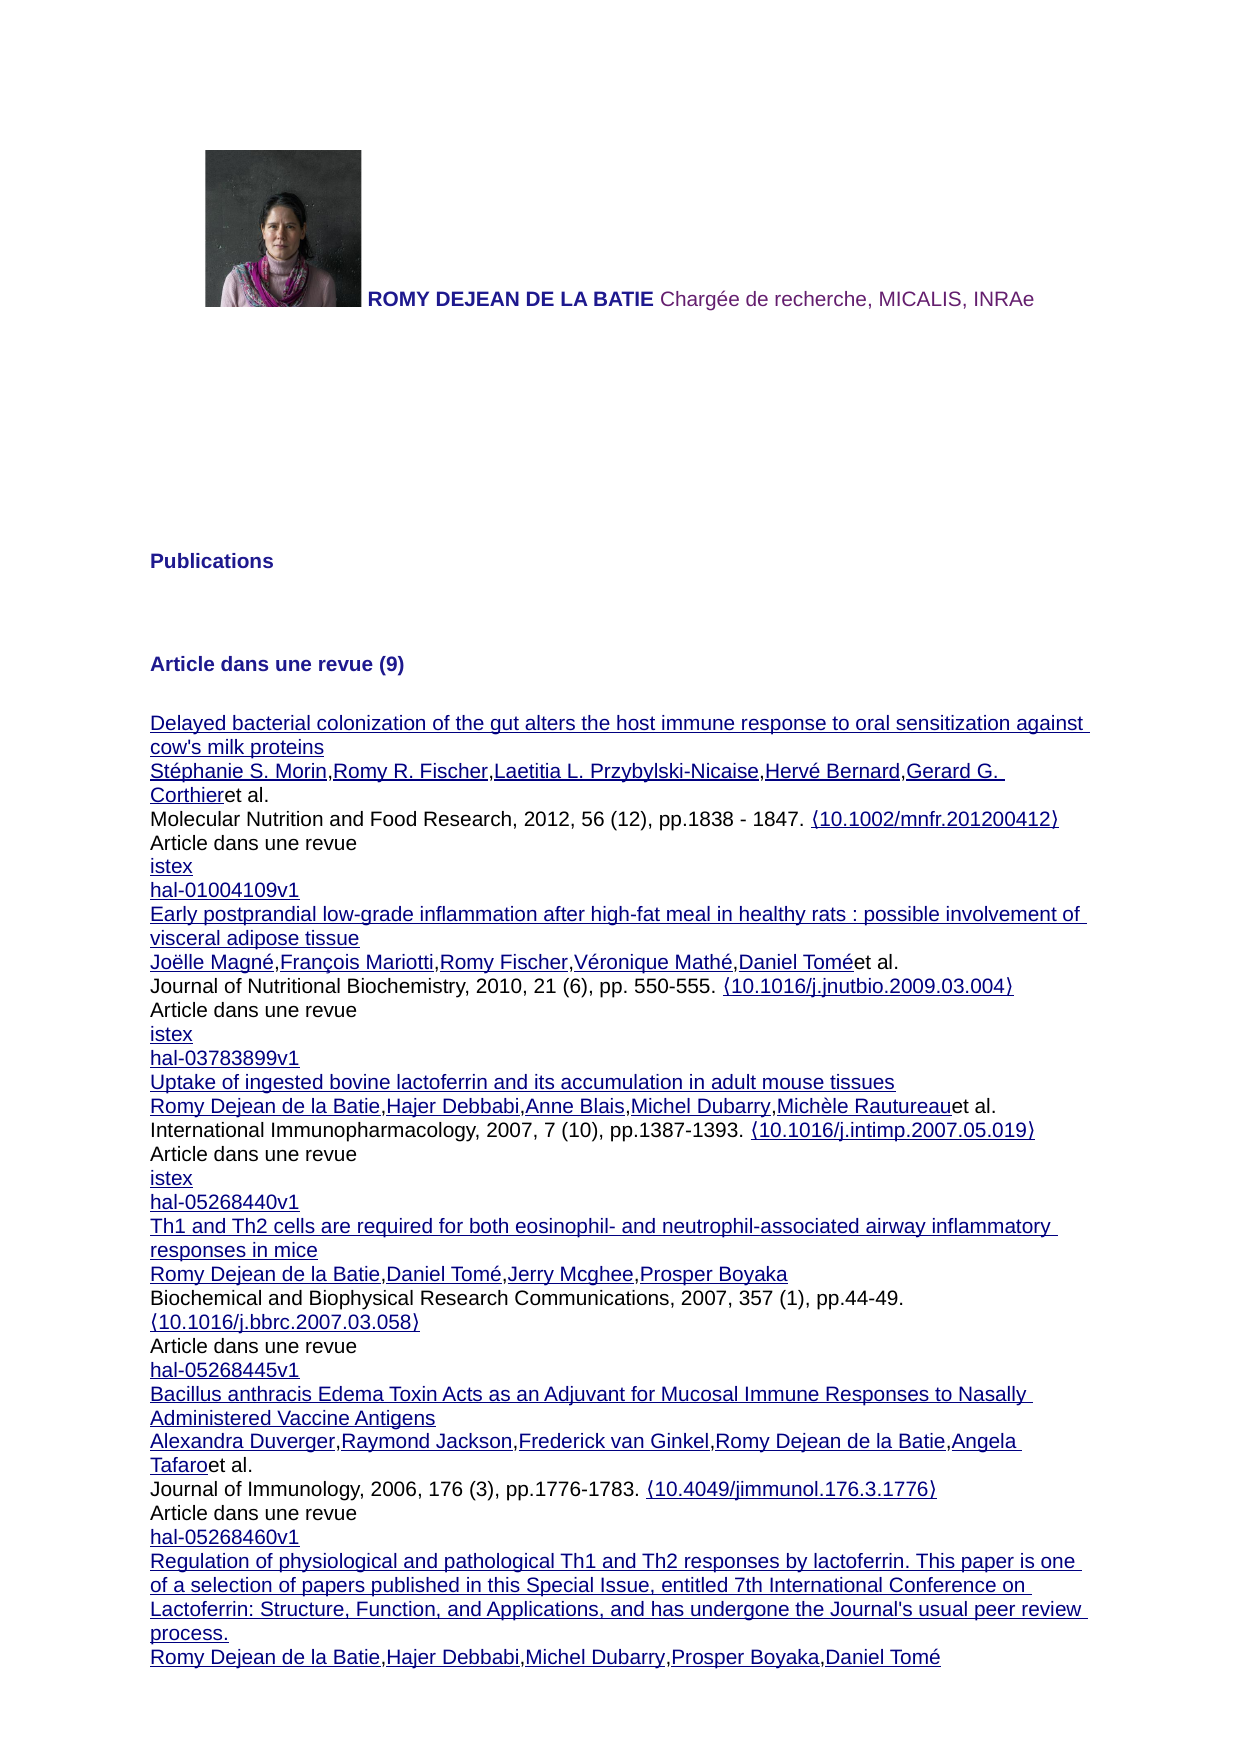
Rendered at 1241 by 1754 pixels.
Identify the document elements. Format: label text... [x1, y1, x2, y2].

table_cell Uptake of ingested bovine lactoferrin and its accumulation in adult mouse tissues Romy Dejean de la Batie,Hajer Debbabi,Anne Blais,Michel Dubarry,Michèle Rautureauet al. International Immunopharmacology, 2007, 7 (10), pp.1387-1393. ⟨10.1016/j.intimp.2007.05.019⟩ Article dans une revue istex hal-05268440v1 [150, 1070, 1090, 1214]
subtitle Article dans une revue (9) [150, 652, 1090, 676]
table_cell Early postprandial low-grade inflammation after high-fat meal in healthy rats : possible involvement of visceral adipose tissue Joëlle Magné,François Mariotti,Romy Fischer,Véronique Mathé,Daniel Toméet al. Journal of Nutritional Biochemistry, 2010, 21 (6), pp. 550-555. ⟨10.1016/j.jnutbio.2009.03.004⟩ Article dans une revue istex hal-03783899v1 [150, 902, 1090, 1070]
subtitle ROMY DEJEAN DE LA BATIE Chargée de recherche, MICALIS, INRAe [150, 150, 1090, 311]
table_header Delayed bacterial colonization of the gut alters the host immune response to oral sensitization against [150, 711, 1090, 732]
table_cell Th1 and Th2 cells are required for both eosinophil- and neutrophil-associated airway inflammatory responses in mice Romy Dejean de la Batie,Daniel Tomé,Jerry Mcghee,Prosper Boyaka Biochemical and Biophysical Research Communications, 2007, 357 (1), pp.44-49. ⟨10.1016/j.bbrc.2007.03.058⟩ Article dans une revue hal-05268445v1 [150, 1214, 1090, 1381]
table_cell Bacillus anthracis Edema Toxin Acts as an Adjuvant for Mucosal Immune Responses to Nasally Administered Vaccine Antigens Alexandra Duverger,Raymond Jackson,Frederick van Ginkel,Romy Dejean de la Batie,Angela Tafaroet al. Journal of Immunology, 2006, 176 (3), pp.1776-1783. ⟨10.4049/jimmunol.176.3.1776⟩ Article dans une revue hal-05268460v1 [150, 1381, 1090, 1549]
table_cell Regulation of physiological and pathological Th1 and Th2 responses by lactoferrin. This paper is one of a selection of papers published in this Special Issue, entitled 7th International Conference on Lactoferrin: Structure, Function, and Applications, and has undergone the Journal's usual peer review process. Romy Dejean de la Batie,Hajer Debbabi,Michel Dubarry,Prosper Boyaka,Daniel Tomé [150, 1549, 1090, 1669]
table_header cow's milk proteins Stéphanie S. Morin,Romy R. Fischer,Laetitia L. Przybylski-Nicaise,Hervé Bernard,Gerard G. Corthieret al. Molecular Nutrition and Food Research, 2012, 56 (12), pp.1838 - 1847. ⟨10.1002/mnfr.201200412⟩ Article dans une revue istex hal-01004109v1 [150, 733, 1090, 902]
picture [205, 150, 362, 307]
subtitle Publications [150, 549, 1090, 573]
